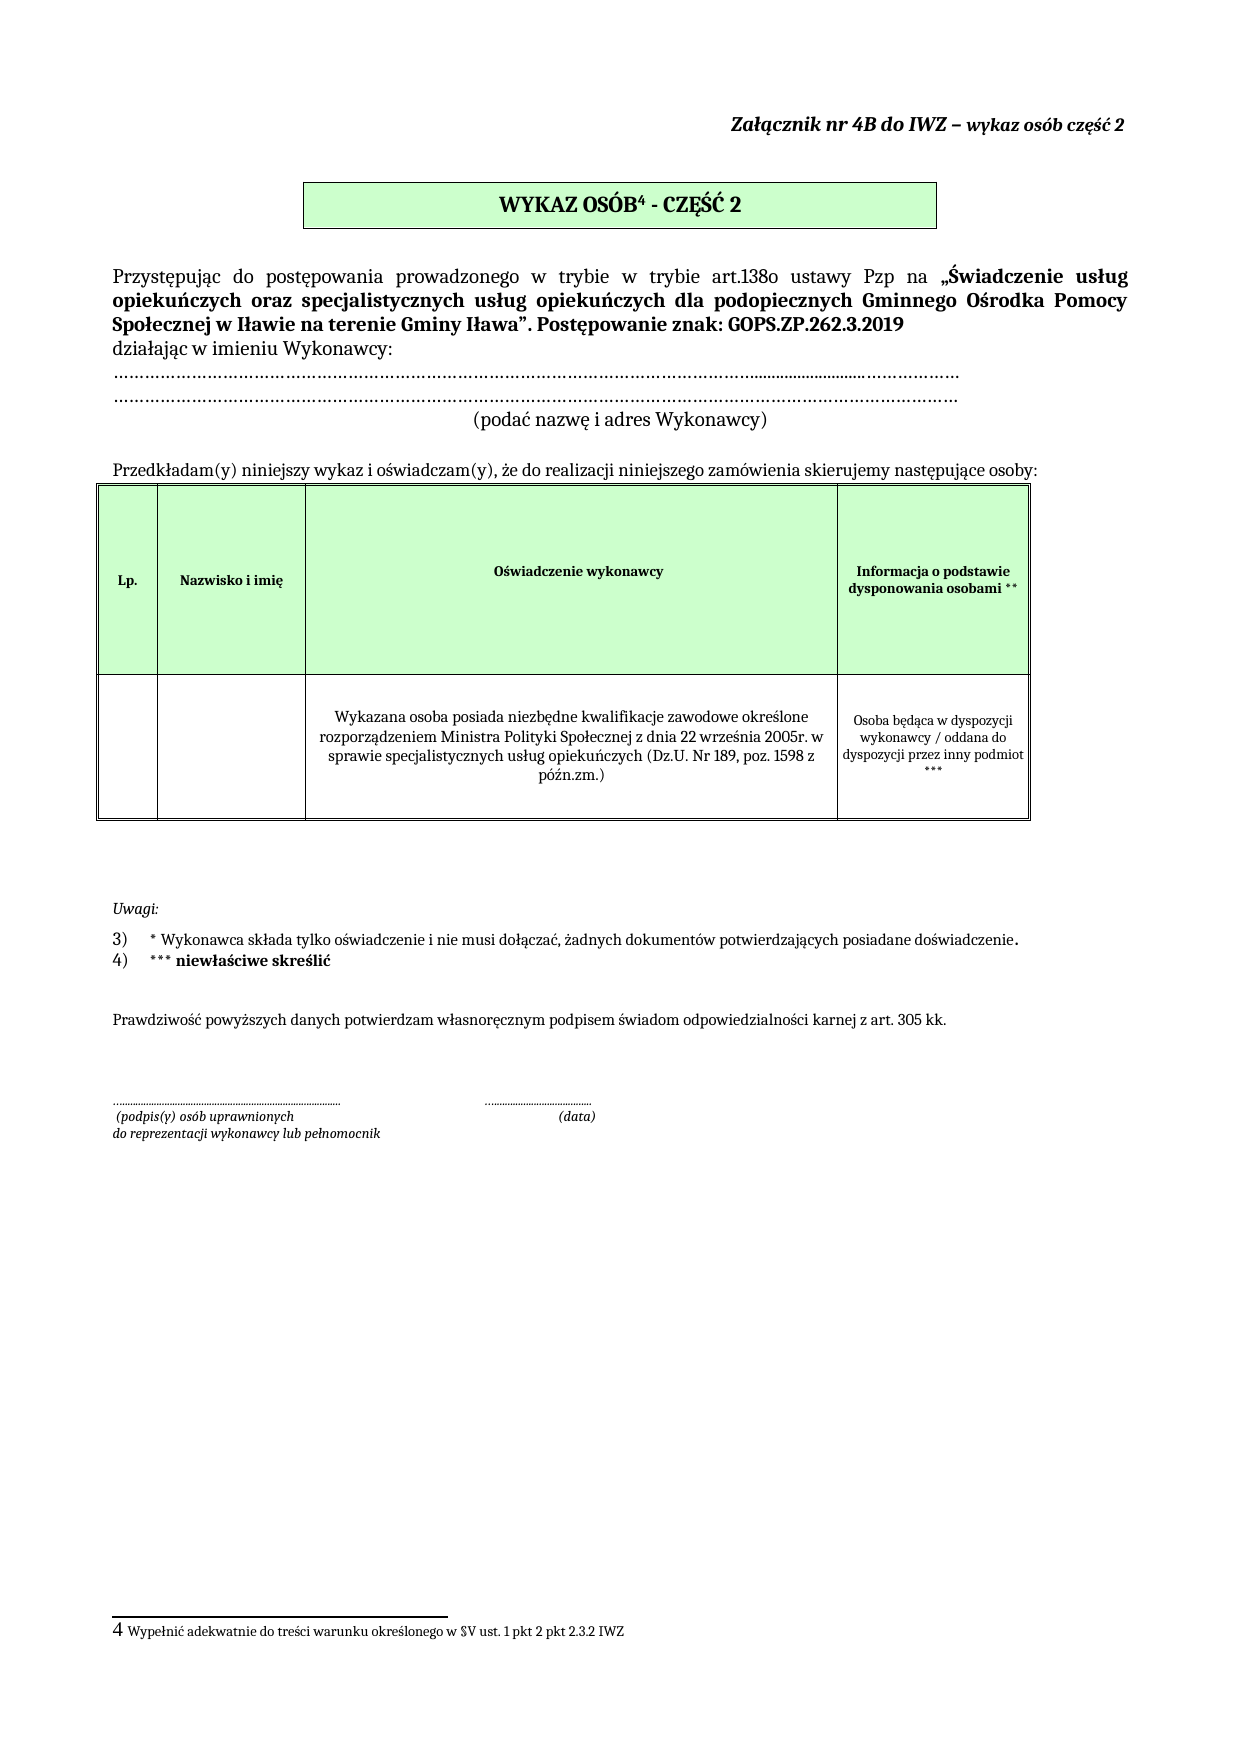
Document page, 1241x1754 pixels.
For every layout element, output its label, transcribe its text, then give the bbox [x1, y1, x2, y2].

text …................................................................................... …..................................... [112, 1092, 1128, 1108]
table_header Lp. [99, 486, 157, 674]
text działając w imieniu Wykonawcy: [112, 336, 1128, 360]
table_cell [99, 675, 157, 817]
text Przedkładam(y) niniejszy wykaz i oświadczam(y), że do realizacji niniejszego zamówienia skierujemy następujące osoby: [112, 459, 1128, 481]
table_header Nazwisko i imię [158, 486, 305, 674]
list * Wykonawca składa tylko oświadczenie i nie musi dołączać, żadnych dokumentów potwierdzających posiadane doświadczenie. [112, 928, 1128, 950]
table_cell Wykazana osoba posiada niezbędne kwalifikacje zawodowe określone rozporządzeniem Ministra Polityki Społecznej z dnia 22 września 2005r. w sprawie specjalistycznych usług opiekuńczych (Dz.U. Nr 189, poz. 1598 z późn.zm.) [306, 675, 837, 817]
text Uwagi: [112, 899, 1128, 918]
subtitle Załącznik nr 4B do IWZ – wykaz osób część 2 [112, 112, 1128, 136]
table_header WYKAZ OSÓB - CZĘŚĆ 2 [304, 183, 936, 227]
table_cell Osoba będąca w dyspozycji wykonawcy / oddana do dyspozycji przez inny podmiot *** [838, 675, 1028, 817]
text (podać nazwę i adres Wykonawcy) [112, 408, 1128, 432]
text ……………………………………………………………………………………………………………………………………………… [112, 384, 1128, 408]
list *** niewłaściwe skreślić [112, 950, 1128, 971]
text Przystępując do postępowania prowadzonego w trybie w trybie art.138o ustawy Pzp na „Świadczenie usług opiekuńczych oraz specjalistycznych usług opiekuńczych dla podopiecznych Gminnego Ośrodka Pomocy Społecznej w Iławie na terenie Gminy Iława”. Postępowanie znak: GOPS.ZP.262.3.2019 [112, 264, 1128, 336]
table_header Informacja o podstawie dysponowania osobami ** [838, 486, 1028, 674]
text (podpis(y) osób uprawnionych (data) do reprezentacji wykonawcy lub pełnomocnik [112, 1108, 1128, 1142]
text Prawdziwość powyższych danych potwierdzam własnoręcznym podpisem świadom odpowiedzialności karnej z art. 305 kk. [112, 1010, 1128, 1029]
text ……………………………………………………………………………………………………………..........................……………… [112, 360, 1128, 384]
table_cell [158, 675, 305, 817]
table_header Oświadczenie wykonawcy [306, 486, 837, 674]
